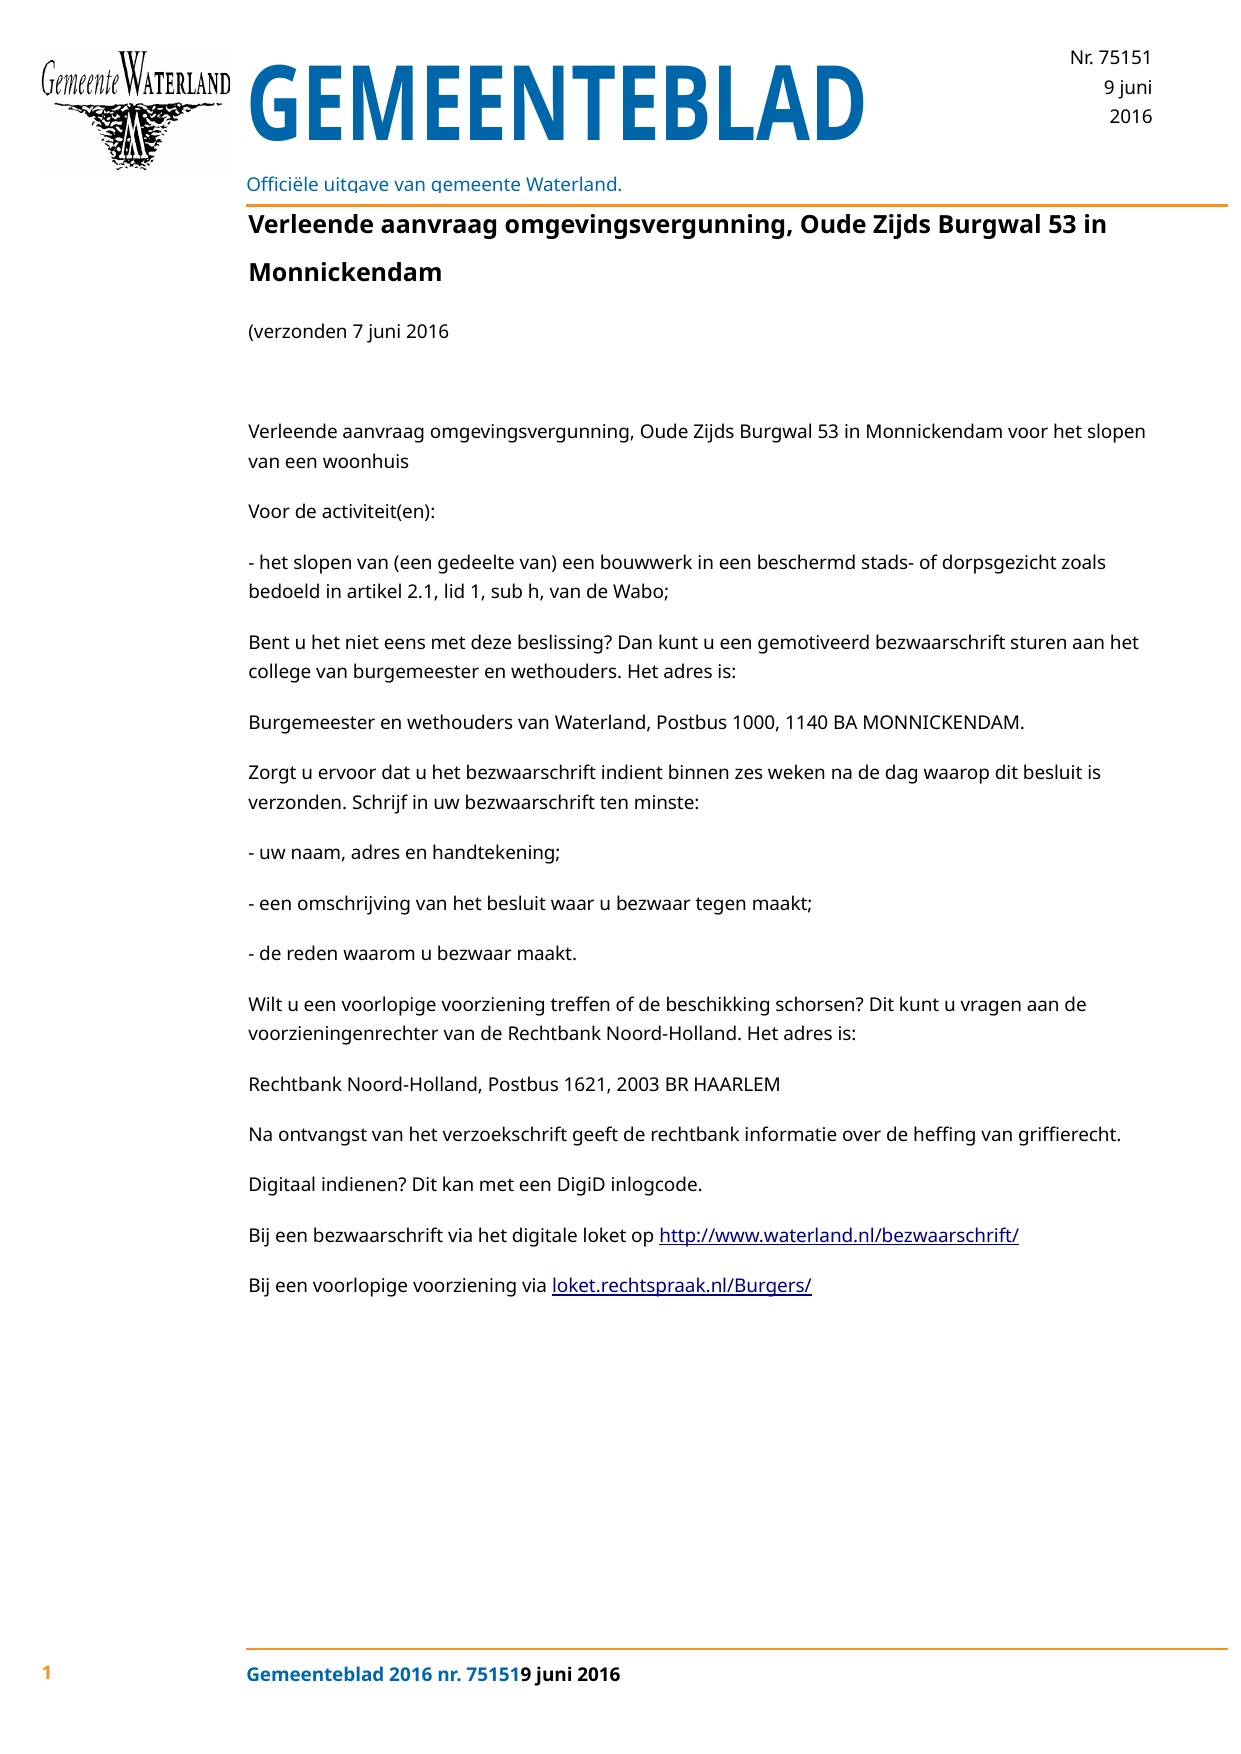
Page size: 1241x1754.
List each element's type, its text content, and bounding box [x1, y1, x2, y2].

text Zorgt u ervoor dat u het bezwaarschrift indient binnen zes weken na de dag waarop dit besluit is verzonden. Schrijf in uw bezwaarschrift ten minste: [248, 759, 1152, 815]
text Digitaal indienen? Dit kan met een DigiD inlogcode. [248, 1172, 1152, 1197]
text Bij een bezwaarschrift via het digitale loket op http://www.waterland.nl/bezwaarschrift/ [248, 1222, 1152, 1248]
text - een omschrijving van het besluit waar u bezwaar tegen maakt; [248, 890, 1152, 916]
text Bent u het niet eens met deze beslissing? Dan kunt u een gemotiveerd bezwaarschrift sturen aan het college van burgemeester en wethouders. Het adres is: [248, 629, 1152, 684]
text (verzonden 7 juni 2016 [248, 318, 1152, 344]
text Na ontvangst van het verzoekschrift geeft de rechtbank informatie over de heffing van griffierecht. [248, 1121, 1152, 1147]
text Wilt u een voorlopige voorziening treffen of de beschikking schorsen? Dit kunt u vragen aan de voorzieningenrechter van de Rechtbank Noord-Holland. Het adres is: [248, 991, 1152, 1046]
text - uw naam, adres en handtekening; [248, 839, 1152, 865]
text Verleende aanvraag omgevingsvergunning, Oude Zijds Burgwal 53 in Monnickendam voor het slopen van een woonhuis [248, 419, 1152, 474]
text - de reden waarom u bezwaar maakt. [248, 940, 1152, 966]
text Bij een voorlopige voorziening via loket.rechtspraak.nl/Burgers/ [248, 1272, 1152, 1298]
text Verleende aanvraag omgevingsvergunning, Oude Zijds Burgwal 53 in Monnickendam [248, 207, 1152, 288]
text - het slopen van (een gedeelte van) een bouwwerk in een beschermd stads- of dorpsgezicht zoals bedoeld in artikel 2.1, lid 1, sub h, van de Wabo; [248, 549, 1152, 604]
text Voor de activiteit(en): [248, 499, 1152, 524]
picture [41, 47, 231, 172]
text Burgemeester en wethouders van Waterland, Postbus 1000, 1140 BA MONNICKENDAM. [248, 709, 1152, 735]
text Rechtbank Noord-Holland, Postbus 1621, 2003 BR HAARLEM [248, 1071, 1152, 1097]
